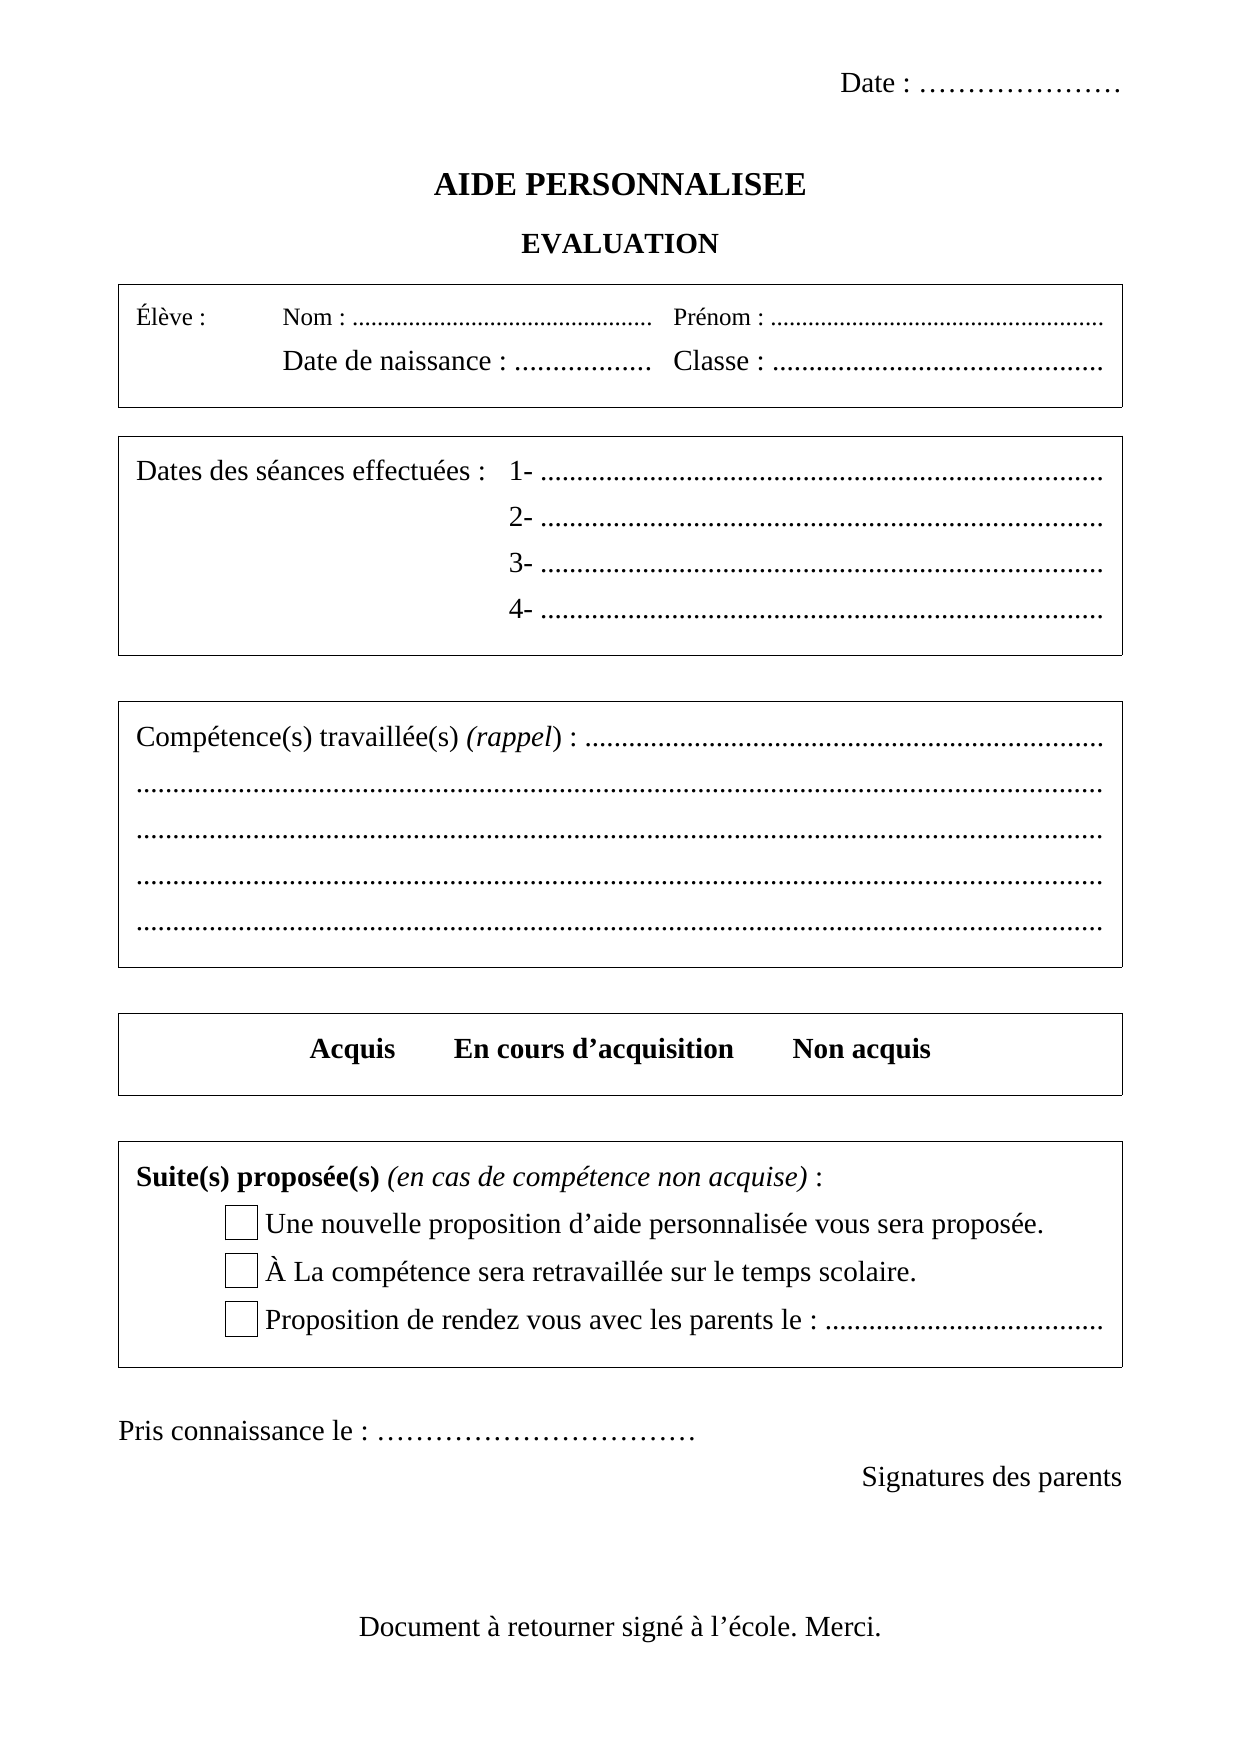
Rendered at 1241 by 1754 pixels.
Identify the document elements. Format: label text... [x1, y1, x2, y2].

text Pris connaissance le : …………………………… [118, 1413, 1122, 1447]
table_header Suite(s) proposée(s) (en cas de compétence non acquise) : Une nouvelle proposition d’aide personnalisée vous sera proposée. À La compétence sera retravaillée sur le temps scolaire. Proposition de rendez vous avec les parents le : [119, 1142, 1122, 1367]
table_header Acquis En cours d’acquisition Non acquis [119, 1014, 1122, 1095]
text Signatures des parents [118, 1459, 1122, 1493]
table_header Compétence(s) travaillée(s) (rappel) : [119, 702, 1122, 967]
subtitle EVALUATION [118, 226, 1122, 260]
table_header Élève : Nom : Prénom : Date de naissance : Classe : [119, 285, 1122, 407]
text Date : ………………… [118, 64, 1122, 209]
subtitle AIDE PERSONNALISEE [395, 164, 1122, 202]
table_header Dates des séances effectuées : 1- 2- 3- 4- [119, 437, 1122, 655]
